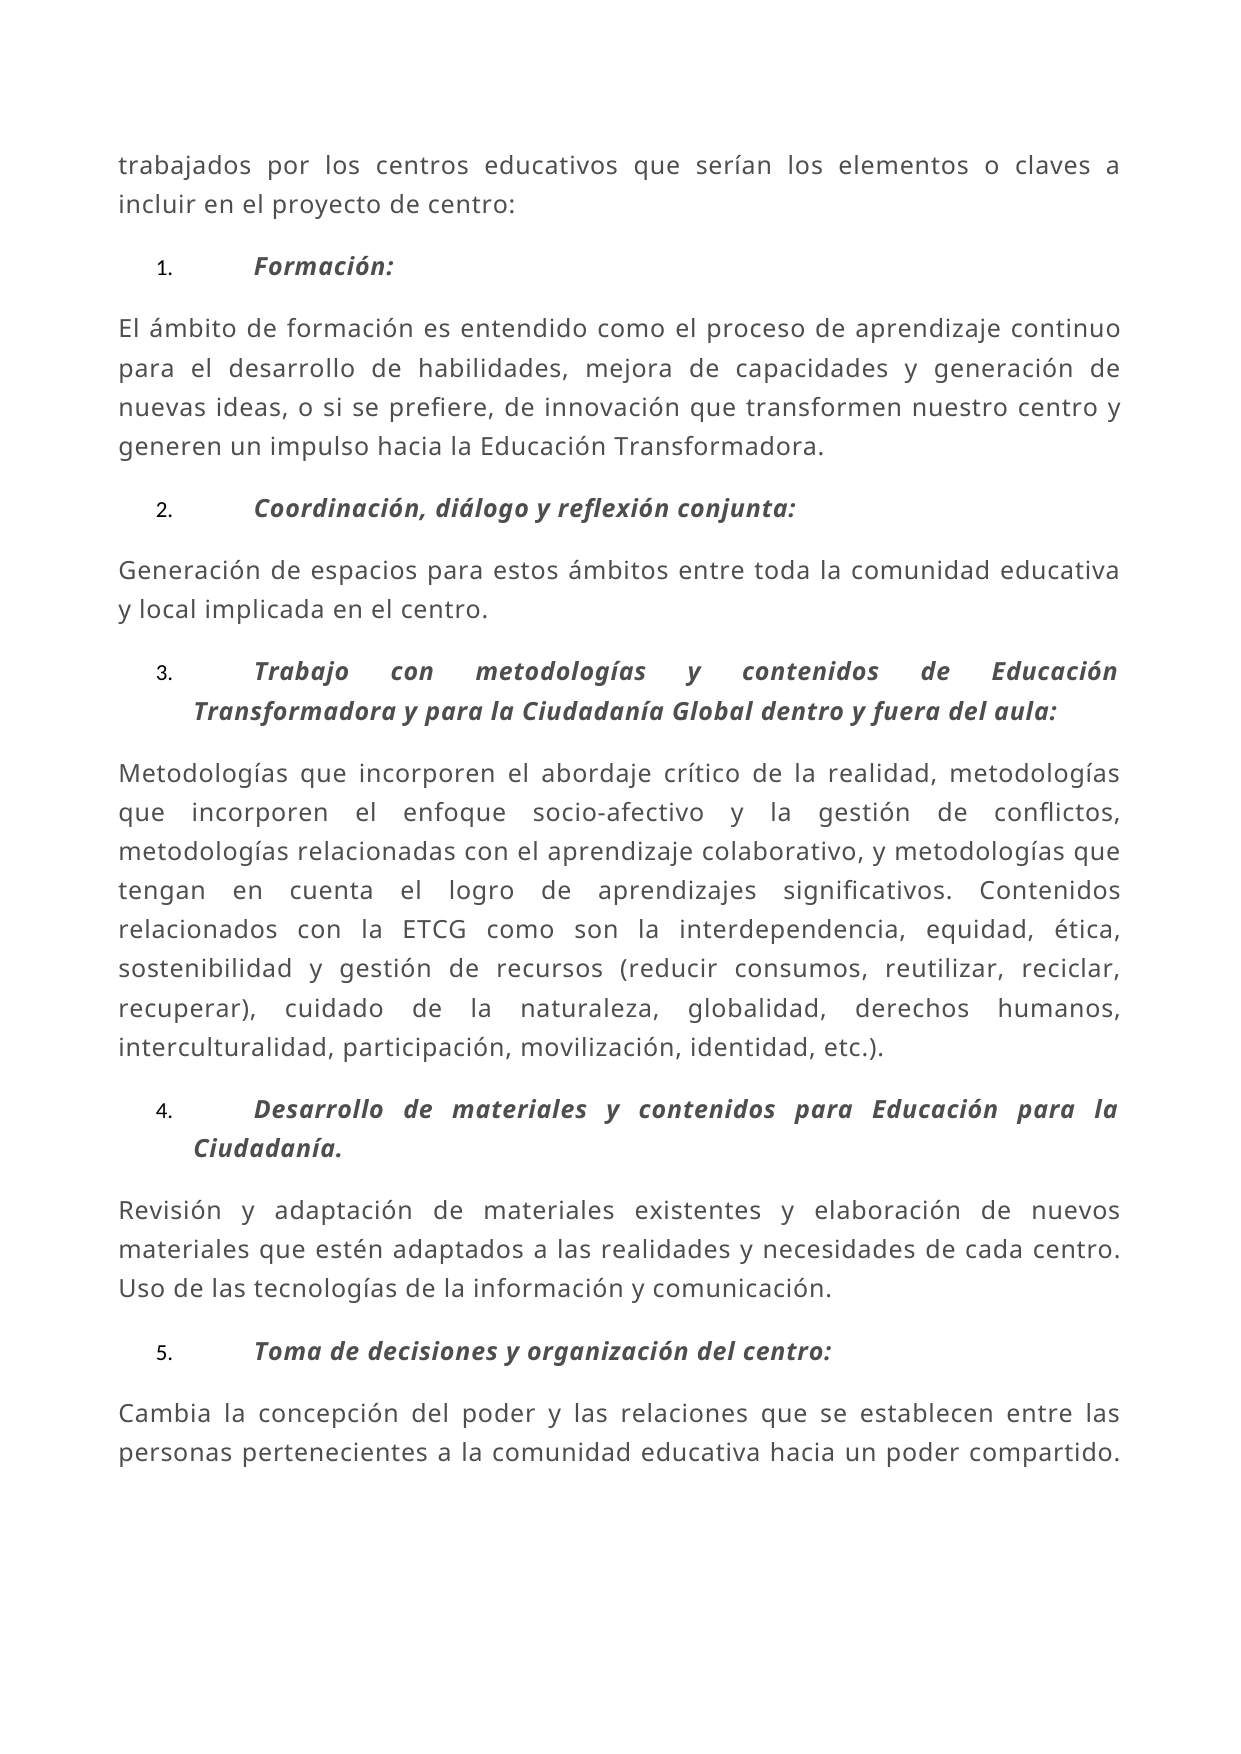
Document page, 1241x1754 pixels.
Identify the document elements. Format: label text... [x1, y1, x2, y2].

text Metodologías que incorporen el abordaje crítico de la realidad, metodologías que incorporen el enfoque socio-afectivo y la gestión de conflictos, metodologías relacionadas con el aprendizaje colaborativo, y metodologías que tengan en cuenta el logro de aprendizajes significativos. Contenidos relacionados con la ETCG como son la interdependencia, equidad, ética, sostenibilidad y gestión de recursos (reducir consumos, reutilizar, reciclar, recuperar), cuidado de la naturaleza, globalidad, derechos humanos, interculturalidad, participación, movilización, identidad, etc.). [118, 755, 1122, 1063]
text Generación de espacios para estos ámbitos entre toda la comunidad educativa y local implicada en el centro. [118, 553, 1122, 626]
text trabajados por los centros educativos que serían los elementos o claves a incluir en el proyecto de centro: [118, 148, 1122, 221]
list Desarrollo de materiales y contenidos para Educación para la Ciudadanía. [156, 1091, 1122, 1165]
text Revisión y adaptación de materiales existentes y elaboración de nuevos materiales que estén adaptados a las realidades y necesidades de cada centro. Uso de las tecnologías de la información y comunicación. [118, 1193, 1122, 1305]
list Formación: [156, 249, 1122, 283]
list Trabajo con metodologías y contenidos de Educación Transformadora y para la Ciudadanía Global dentro y fuera del aula: [156, 654, 1122, 727]
list Coordinación, diálogo y reflexión conjunta: [156, 491, 1122, 525]
text El ámbito de formación es entendido como el proceso de aprendizaje continuo para el desarrollo de habilidades, mejora de capacidades y generación de nuevas ideas, o si se prefiere, de innovación que transformen nuestro centro y generen un impulso hacia la Educación Transformadora. [118, 311, 1122, 463]
text Cambia la concepción del poder y las relaciones que se establecen entre las personas pertenecientes a la comunidad educativa hacia un poder compartido. [118, 1395, 1122, 1468]
list Toma de decisiones y organización del centro: [156, 1333, 1122, 1367]
